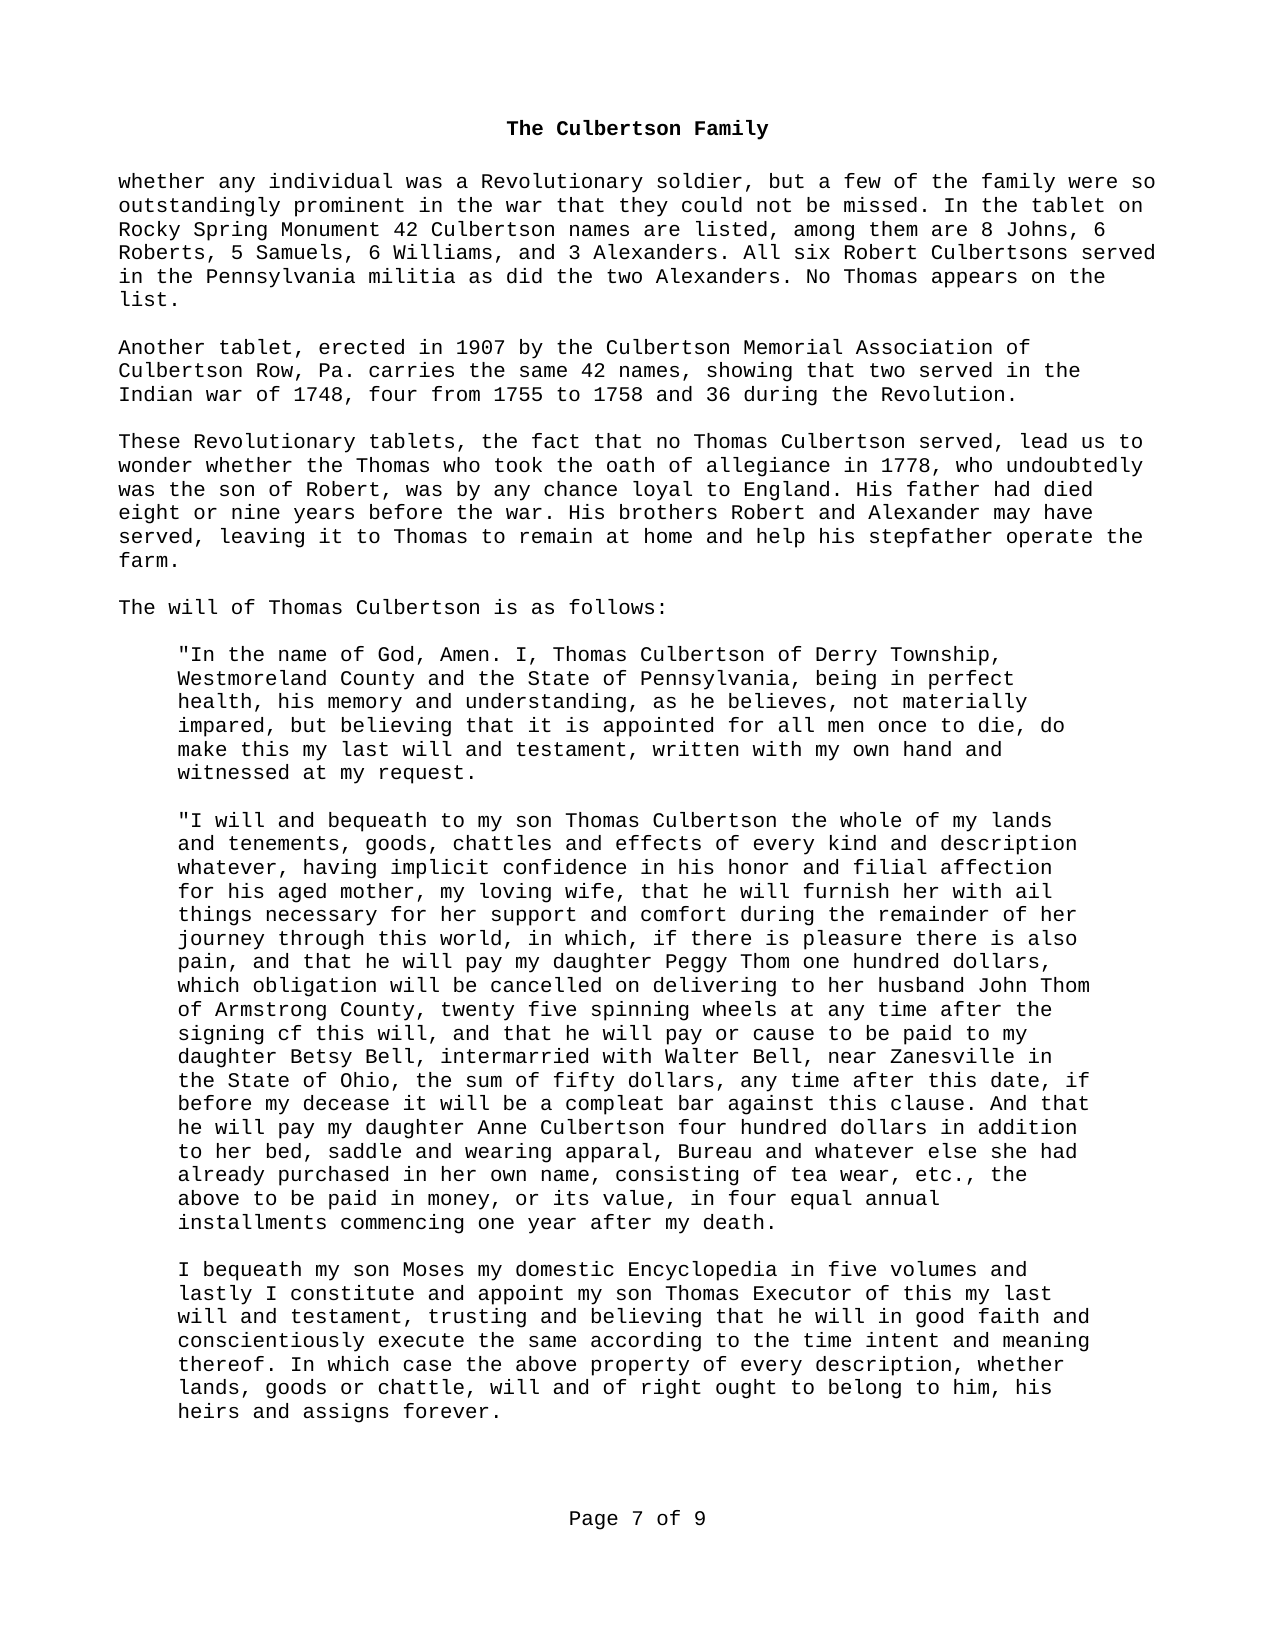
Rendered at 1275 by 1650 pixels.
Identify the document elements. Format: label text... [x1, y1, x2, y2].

text I bequeath my son Moses my domestic Encyclopedia in five volumes and lastly I constitute and appoint my son Thomas Executor of this my last will and testament, trusting and believing that he will in good faith and conscientiously execute the same according to the time intent and meaning thereof. In which case the above property of every description, whether lands, goods or chattle, will and of right ought to belong to him, his heirs and assigns forever. [177, 1259, 1098, 1424]
text Another tablet, erected in 1907 by the Culbertson Memorial Association of Culbertson Row, Pa. carries the same 42 names, showing that two served in the Indian war of 1748, four from 1755 to 1758 and 36 during the Revolution. [118, 337, 1157, 408]
text These Revolutionary tablets, the fact that no Thomas Culbertson served, lead us to wonder whether the Thomas who took the oath of allegiance in 1778, who undoubtedly was the son of Robert, was by any chance loyal to England. His father had died eight or nine years before the war. His brothers Robert and Alexander may have served, leaving it to Thomas to remain at home and help his stepfather operate the farm. [118, 431, 1157, 573]
text whether any individual was a Revolutionary soldier, but a few of the family were so outstandingly prominent in the war that they could not be missed. In the tablet on Rocky Spring Monument 42 Culbertson names are listed, among them are 8 Johns, 6 Roberts, 5 Samuels, 6 Williams, and 3 Alexanders. All six Robert Culbertsons served in the Pennsylvania militia as did the two Alexanders. No Thomas appears on the list. [118, 171, 1157, 313]
text "In the name of God, Amen. I, Thomas Culbertson of Derry Township, Westmoreland County and the State of Pennsylvania, being in perfect health, his memory and understanding, as he believes, not materially impared, but believing that it is appointed for all men once to die, do make this my last will and testament, written with my own hand and witnessed at my request. [177, 644, 1098, 786]
text The will of Thomas Culbertson is as follows: [118, 597, 1157, 621]
text "I will and bequeath to my son Thomas Culbertson the whole of my lands and tenements, goods, chattles and effects of every kind and description whatever, having implicit confidence in his honor and filial affection for his aged mother, my loving wife, that he will furnish her with ail things necessary for her support and comfort during the remainder of her journey through this world, in which, if there is pleasure there is also pain, and that he will pay my daughter Peggy Thom one hundred dollars, which obligation will be cancelled on delivering to her husband John Thom of Armstrong County, twenty five spinning wheels at any time after the signing cf this will, and that he will pay or cause to be paid to my daughter Betsy Bell, intermarried with Walter Bell, near Zanesville in the State of Ohio, the sum of fifty dollars, any time after this date, if before my decease it will be a compleat bar against this clause. And that he will pay my daughter Anne Culbertson four hundred dollars in addition to her bed, saddle and wearing apparal, Bureau and whatever else she had already purchased in her own name, consisting of tea wear, etc., the above to be paid in money, or its value, in four equal annual installments commencing one year after my death. [177, 810, 1098, 1235]
